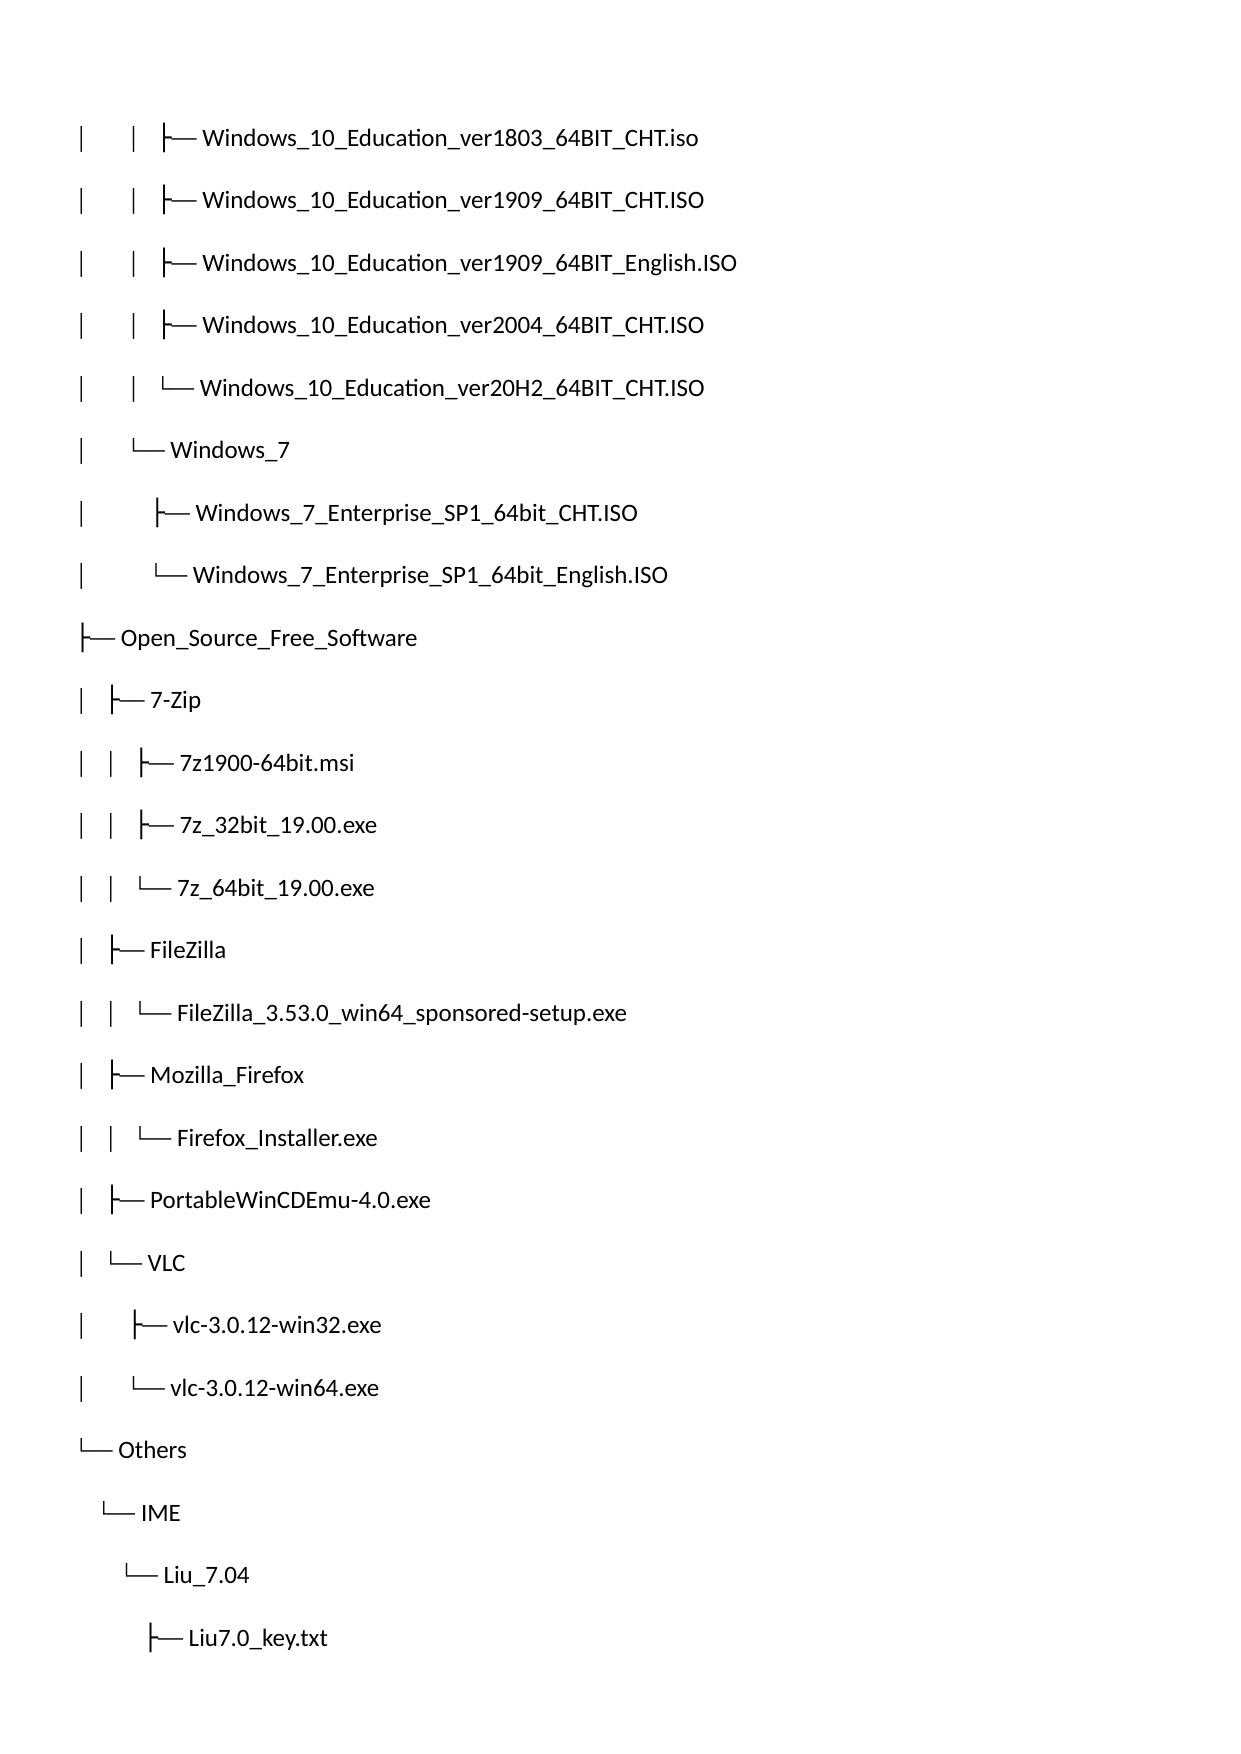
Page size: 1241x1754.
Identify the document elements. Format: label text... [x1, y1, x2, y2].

text │ │ ├── 7z1900-64bit.msi [75, 721, 1165, 783]
text │ ├── vlc-3.0.12-win32.exe [75, 1283, 1165, 1346]
text │ │ └── Windows_10_Education_ver20H2_64BIT_CHT.ISO [75, 346, 1165, 408]
text │ └── Windows_7 [75, 408, 1165, 471]
text │ ├── FileZilla [75, 908, 1165, 971]
text │ │ ├── Windows_10_Education_ver1909_64BIT_English.ISO [75, 221, 1165, 283]
text │ │ ├── Windows_10_Education_ver2004_64BIT_CHT.ISO [75, 283, 1165, 346]
text │ │ ├── Windows_10_Education_ver1803_64BIT_CHT.iso [75, 96, 1165, 158]
text │ └── Windows_7_Enterprise_SP1_64bit_English.ISO [75, 533, 1165, 596]
text │ └── vlc-3.0.12-win64.exe [75, 1346, 1165, 1408]
text │ ├── 7-Zip [75, 658, 1165, 721]
text └── Liu_7.04 [75, 1533, 1165, 1596]
text │ ├── Windows_7_Enterprise_SP1_64bit_CHT.ISO [75, 471, 1165, 533]
text │ │ └── 7z_64bit_19.00.exe [75, 846, 1165, 908]
text │ └── VLC [75, 1221, 1165, 1283]
text └── Others [75, 1408, 1165, 1471]
text │ │ └── FileZilla_3.53.0_win64_sponsored-setup.exe [75, 971, 1165, 1033]
text └── IME [75, 1471, 1165, 1533]
text │ │ ├── Windows_10_Education_ver1909_64BIT_CHT.ISO [75, 158, 1165, 221]
text ├── Liu7.0_key.txt [75, 1596, 1165, 1658]
text │ │ ├── 7z_32bit_19.00.exe [75, 783, 1165, 846]
text ├── Open_Source_Free_Software [75, 596, 1165, 658]
text │ ├── PortableWinCDEmu-4.0.exe [75, 1158, 1165, 1221]
text │ │ └── Firefox_Installer.exe [75, 1096, 1165, 1158]
text │ ├── Mozilla_Firefox [75, 1033, 1165, 1096]
